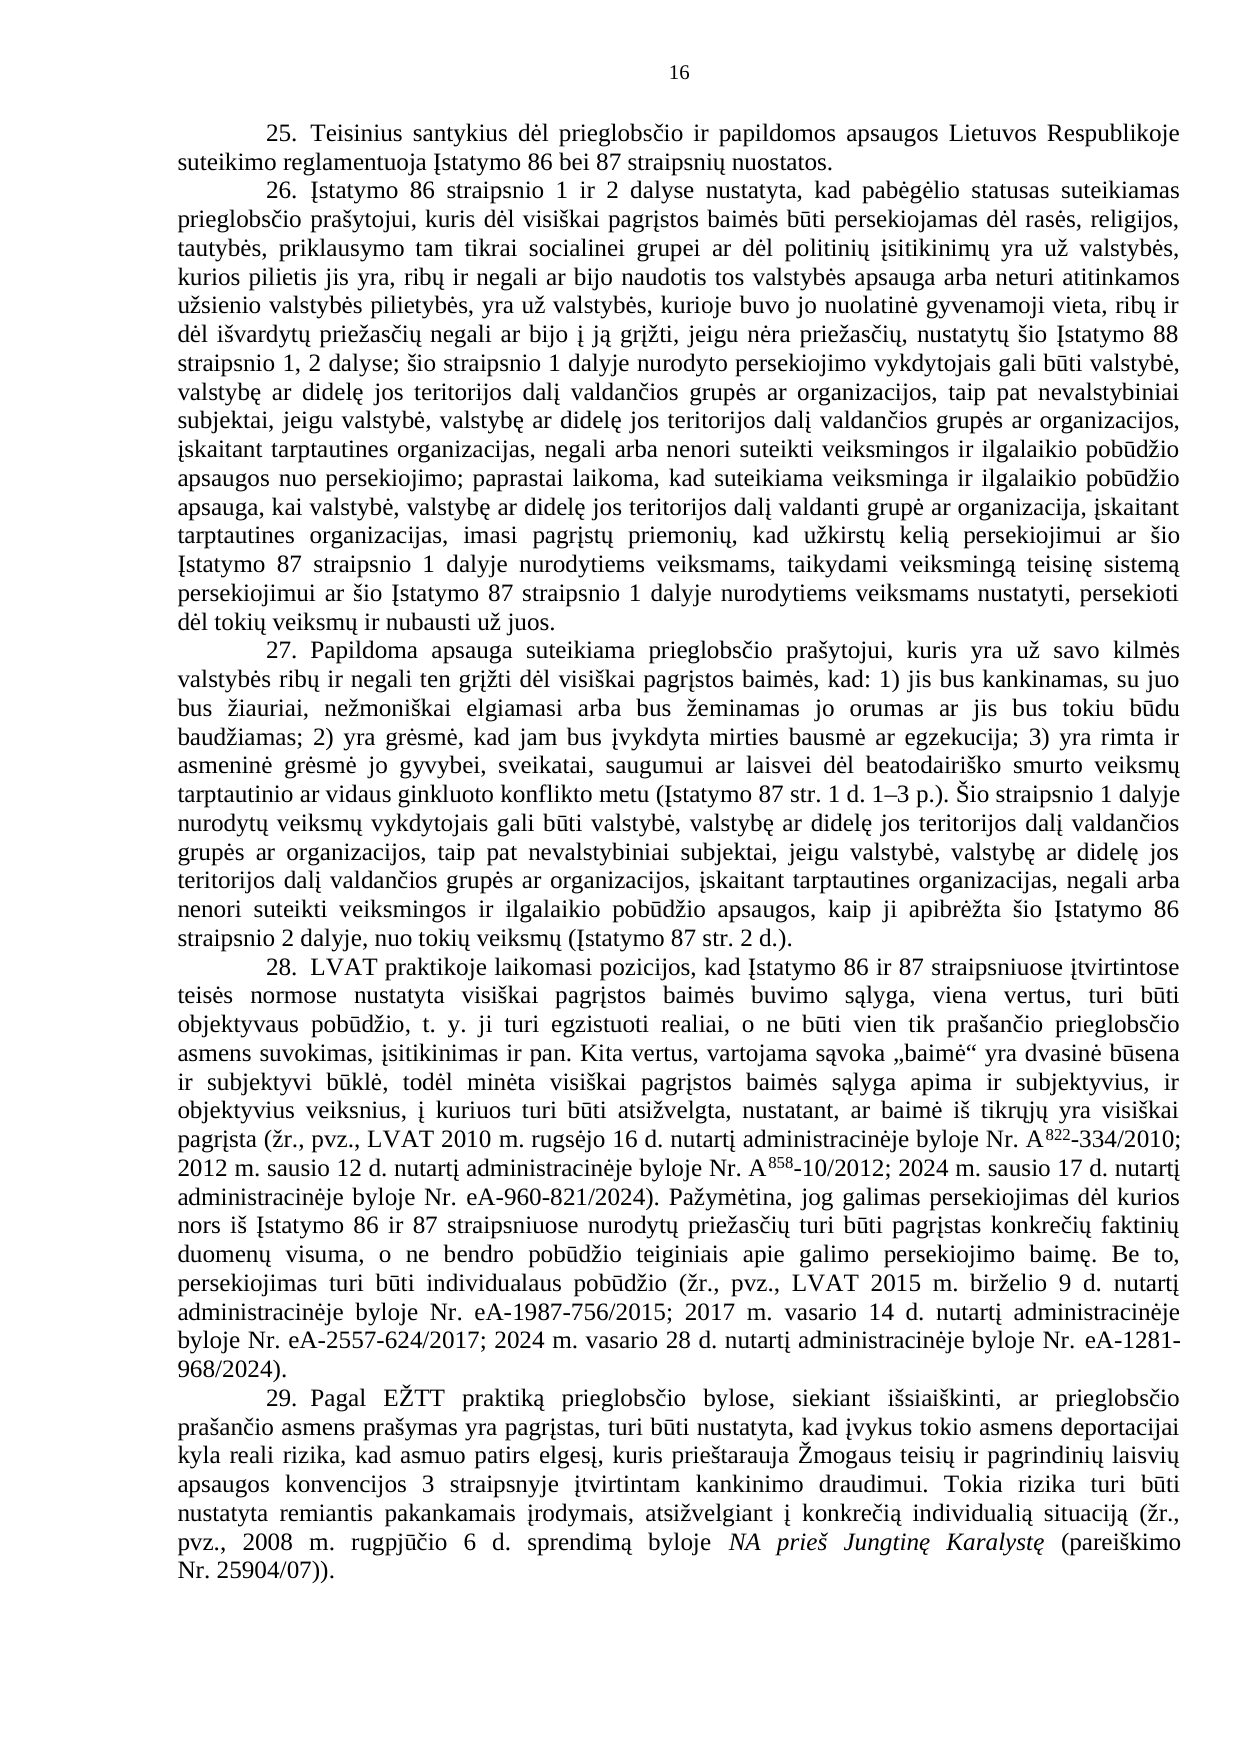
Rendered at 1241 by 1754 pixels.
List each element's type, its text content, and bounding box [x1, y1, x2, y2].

text 28. LVAT praktikoje laikomasi pozicijos, kad Įstatymo 86 ir 87 straipsniuose įtvirtintose teisės normose nustatyta visiškai pagrįstos baimės buvimo sąlyga, viena vertus, turi būti objektyvaus pobūdžio, t. y. ji turi egzistuoti realiai, o ne būti vien tik prašančio prieglobsčio asmens suvokimas, įsitikinimas ir pan. Kita vertus, vartojama sąvoka „baimė“ yra dvasinė būsena ir subjektyvi būklė, todėl minėta visiškai pagrįstos baimės sąlyga apima ir subjektyvius, ir objektyvius veiksnius, į kuriuos turi būti atsižvelgta, nustatant, ar baimė iš tikrųjų yra visiškai pagrįsta (žr., pvz., LVAT 2010 m. rugsėjo 16 d. nutartį administracinėje byloje Nr. A822-334/2010; 2012 m. sausio 12 d. nutartį administracinėje byloje Nr. A858-10/2012; 2024 m. sausio 17 d. nutartį administracinėje byloje Nr. eA-960-821/2024). Pažymėtina, jog galimas persekiojimas dėl kurios nors iš Įstatymo 86 ir 87 straipsniuose nurodytų priežasčių turi būti pagrįstas konkrečių faktinių duomenų visuma, o ne bendro pobūdžio teiginiais apie galimo persekiojimo baimę. Be to, persekiojimas turi būti individualaus pobūdžio (žr., pvz., LVAT 2015 m. birželio 9 d. nutartį administracinėje byloje Nr. eA-1987-756/2015; 2017 m. vasario 14 d. nutartį administracinėje byloje Nr. eA-2557-624/2017; 2024 m. vasario 28 d. nutartį administracinėje byloje Nr. eA-1281-968/2024). [177, 952, 1181, 1383]
text 27. Papildoma apsauga suteikiama prieglobsčio prašytojui, kuris yra už savo kilmės valstybės ribų ir negali ten grįžti dėl visiškai pagrįstos baimės, kad: 1) jis bus kankinamas, su juo bus žiauriai, nežmoniškai elgiamasi arba bus žeminamas jo orumas ar jis bus tokiu būdu baudžiamas; 2) yra grėsmė, kad jam bus įvykdyta mirties bausmė ar egzekucija; 3) yra rimta ir asmeninė grėsmė jo gyvybei, sveikatai, saugumui ar laisvei dėl beatodairiško smurto veiksmų tarptautinio ar vidaus ginkluoto konflikto metu (Įstatymo 87 str. 1 d. 1–3 p.). Šio straipsnio 1 dalyje nurodytų veiksmų vykdytojais gali būti valstybė, valstybę ar didelę jos teritorijos dalį valdančios grupės ar organizacijos, taip pat nevalstybiniai subjektai, jeigu valstybė, valstybę ar didelę jos teritorijos dalį valdančios grupės ar organizacijos, įskaitant tarptautines organizacijas, negali arba nenori suteikti veiksmingos ir ilgalaikio pobūdžio apsaugos, kaip ji apibrėžta šio Įstatymo 86 straipsnio 2 dalyje, nuo tokių veiksmų (Įstatymo 87 str. 2 d.). [177, 636, 1181, 952]
text 29. Pagal EŽTT praktiką prieglobsčio bylose, siekiant išsiaiškinti, ar prieglobsčio prašančio asmens prašymas yra pagrįstas, turi būti nustatyta, kad įvykus tokio asmens deportacijai kyla reali rizika, kad asmuo patirs elgesį, kuris prieštarauja Žmogaus teisių ir pagrindinių laisvių apsaugos konvencijos 3 straipsnyje įtvirtintam kankinimo draudimui. Tokia rizika turi būti nustatyta remiantis pakankamais įrodymais, atsižvelgiant į konkrečią individualią situaciją (žr., pvz., 2008 m. rugpjūčio 6 d. sprendimą byloje NA prieš Jungtinę Karalystę (pareiškimo Nr. 25904/07)). [177, 1383, 1181, 1584]
text 25. Teisinius santykius dėl prieglobsčio ir papildomos apsaugos Lietuvos Respublikoje suteikimo reglamentuoja Įstatymo 86 bei 87 straipsnių nuostatos. [177, 118, 1181, 176]
text 26. Įstatymo 86 straipsnio 1 ir 2 dalyse nustatyta, kad pabėgėlio statusas suteikiamas prieglobsčio prašytojui, kuris dėl visiškai pagrįstos baimės būti persekiojamas dėl rasės, religijos, tautybės, priklausymo tam tikrai socialinei grupei ar dėl politinių įsitikinimų yra už valstybės, kurios pilietis jis yra, ribų ir negali ar bijo naudotis tos valstybės apsauga arba neturi atitinkamos užsienio valstybės pilietybės, yra už valstybės, kurioje buvo jo nuolatinė gyvenamoji vieta, ribų ir dėl išvardytų priežasčių negali ar bijo į ją grįžti, jeigu nėra priežasčių, nustatytų šio Įstatymo 88 straipsnio 1, 2 dalyse; šio straipsnio 1 dalyje nurodyto persekiojimo vykdytojais gali būti valstybė, valstybę ar didelę jos teritorijos dalį valdančios grupės ar organizacijos, taip pat nevalstybiniai subjektai, jeigu valstybė, valstybę ar didelę jos teritorijos dalį valdančios grupės ar organizacijos, įskaitant tarptautines organizacijas, negali arba nenori suteikti veiksmingos ir ilgalaikio pobūdžio apsaugos nuo persekiojimo; paprastai laikoma, kad suteikiama veiksminga ir ilgalaikio pobūdžio apsauga, kai valstybė, valstybę ar didelę jos teritorijos dalį valdanti grupė ar organizacija, įskaitant tarptautines organizacijas, imasi pagrįstų priemonių, kad užkirstų kelią persekiojimui ar šio Įstatymo 87 straipsnio 1 dalyje nurodytiems veiksmams, taikydami veiksmingą teisinę sistemą persekiojimui ar šio Įstatymo 87 straipsnio 1 dalyje nurodytiems veiksmams nustatyti, persekioti dėl tokių veiksmų ir nubausti už juos. [177, 176, 1181, 636]
